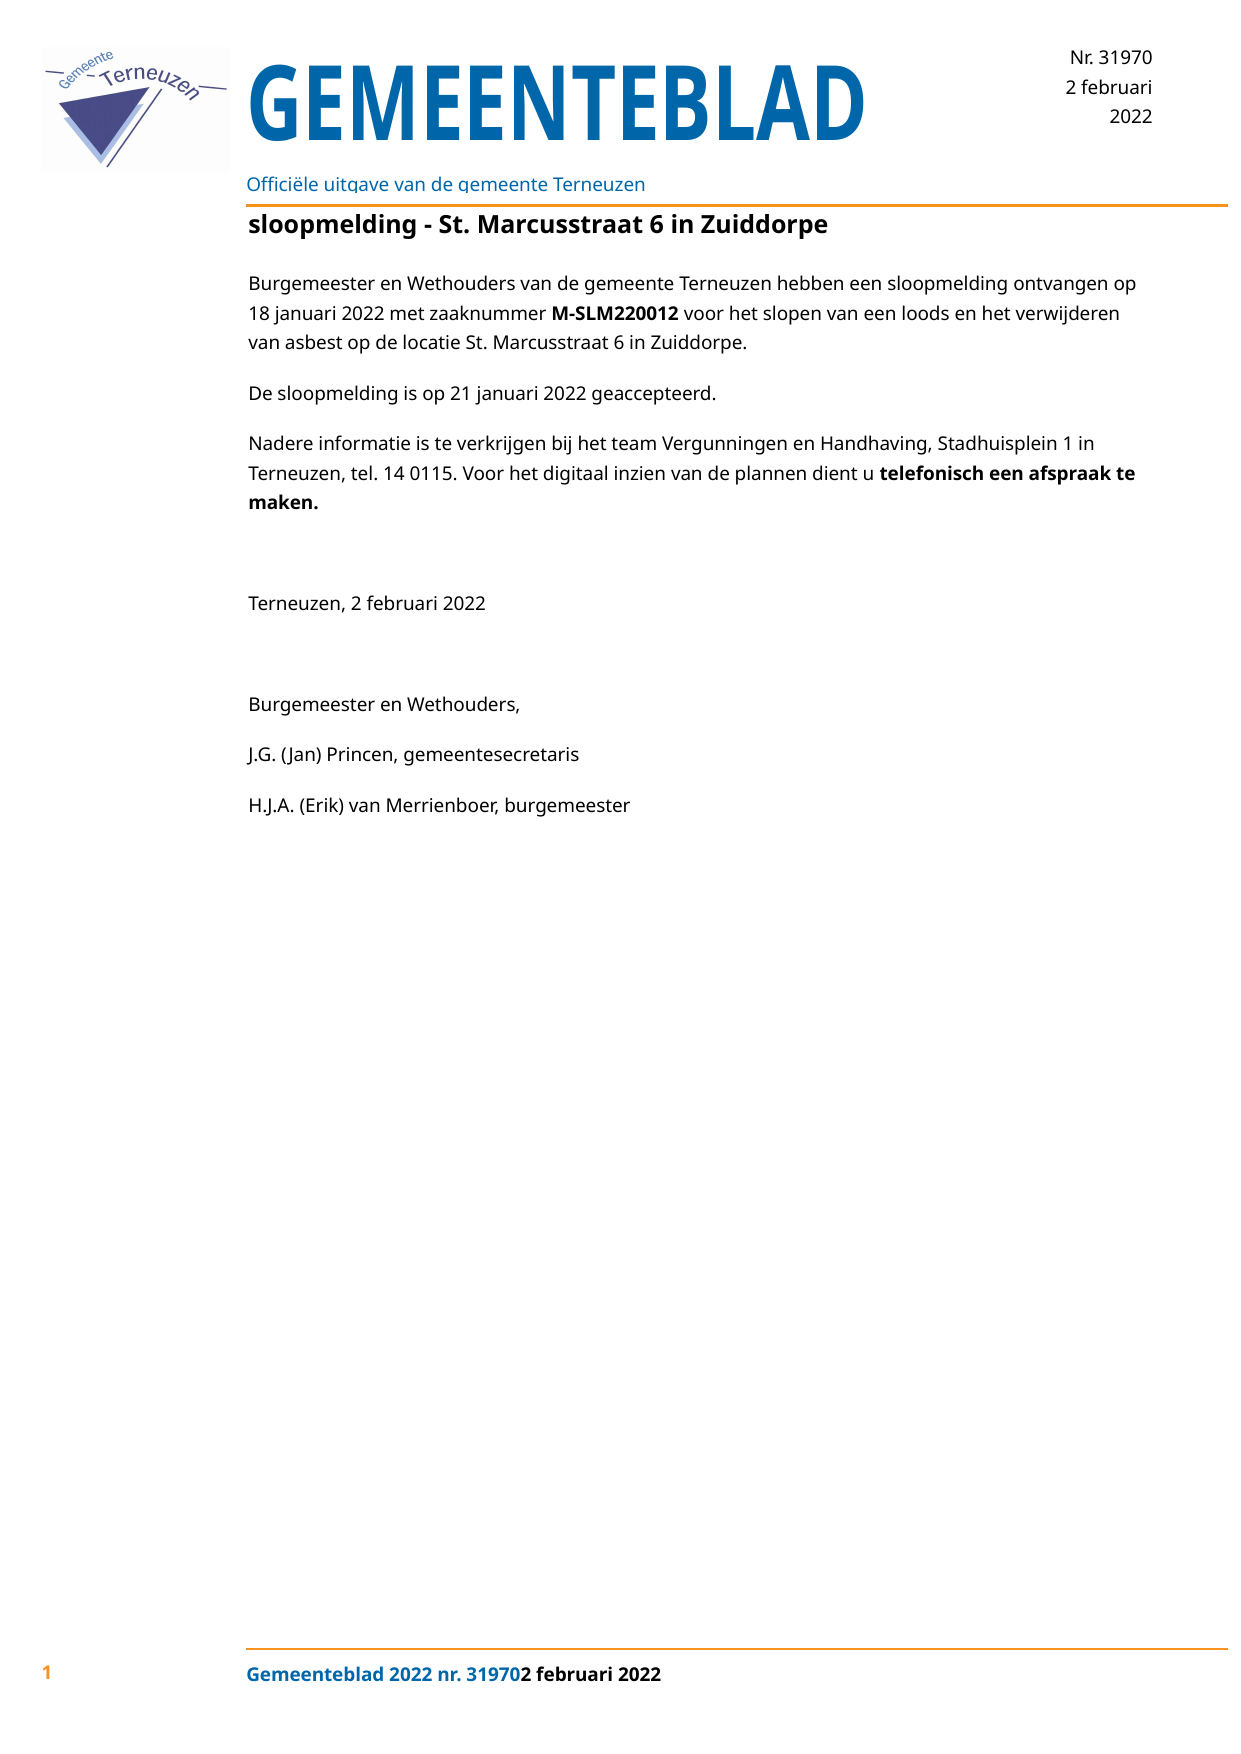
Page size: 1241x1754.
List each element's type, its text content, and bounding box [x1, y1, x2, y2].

text H.J.A. (Erik) van Merrienboer, burgemeester [248, 792, 1152, 818]
text Nadere informatie is te verkrijgen bij het team Vergunningen en Handhaving, Stadhuisplein 1 in Terneuzen, tel. 14 0115. Voor het digitaal inzien van de plannen dient u telefonisch een afspraak te maken. [248, 430, 1152, 515]
text De sloopmelding is op 21 januari 2022 geaccepteerd. [248, 380, 1152, 406]
text J.G. (Jan) Princen, gemeentesecretaris [248, 742, 1152, 767]
text Burgemeester en Wethouders van de gemeente Terneuzen hebben een sloopmelding ontvangen op 18 januari 2022 met zaaknummer M-SLM220012 voor het slopen van een loods en het verwijderen van asbest op de locatie St. Marcusstraat 6 in Zuiddorpe. [248, 270, 1152, 355]
text Terneuzen, 2 februari 2022 [248, 590, 1152, 616]
text sloopmelding - St. Marcusstraat 6 in Zuiddorpe [248, 207, 1152, 241]
text Burgemeester en Wethouders, [248, 691, 1152, 717]
picture [41, 47, 231, 172]
